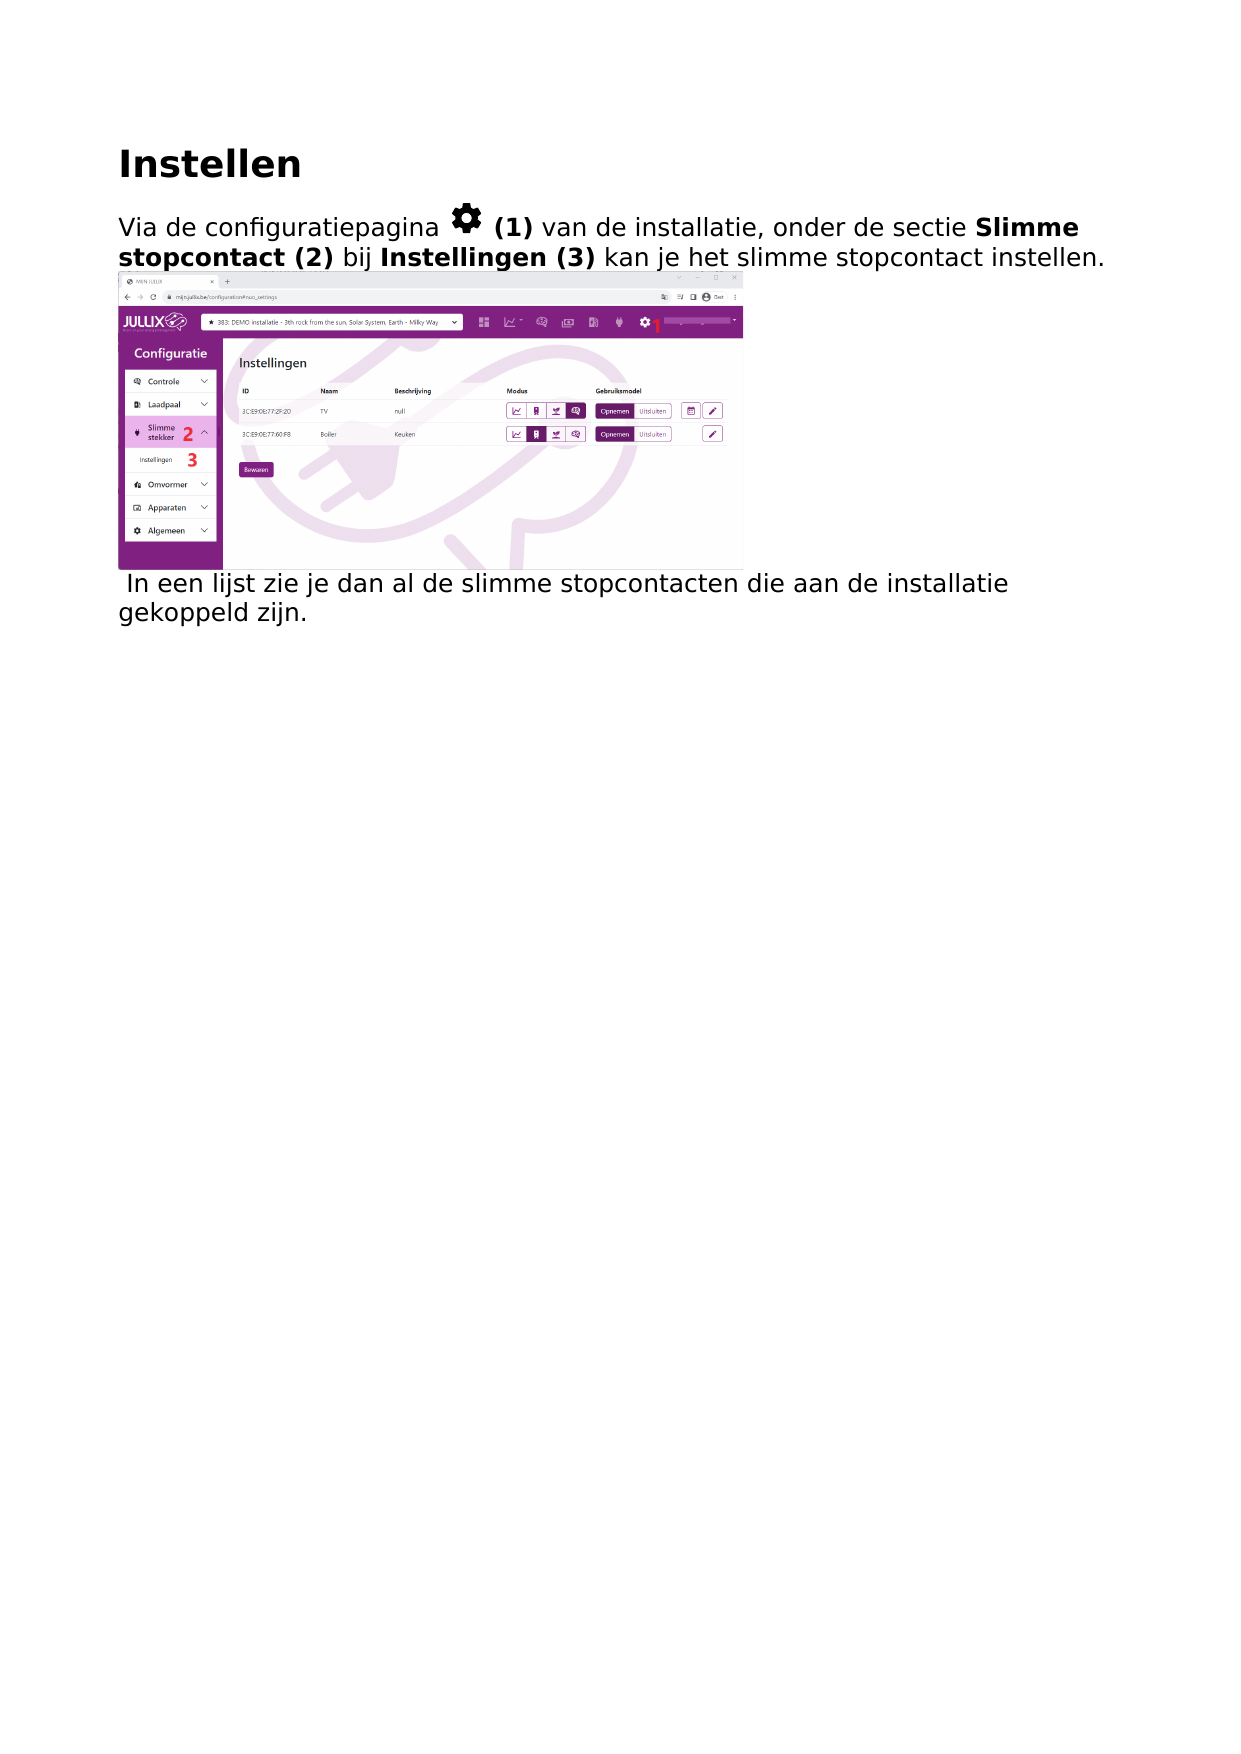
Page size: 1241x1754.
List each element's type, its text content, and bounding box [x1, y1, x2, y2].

subtitle Instellen [118, 143, 1122, 187]
text Via de configuratiepagina (1) van de installatie, onder de sectie Slimme stopcontact (2) bij Instellingen (3) kan je het slimme stopcontact instellen. In een lijst zie je dan al de slimme stopcontacten die aan de installatie gekoppeld zijn. [118, 199, 1122, 657]
picture [118, 271, 744, 570]
